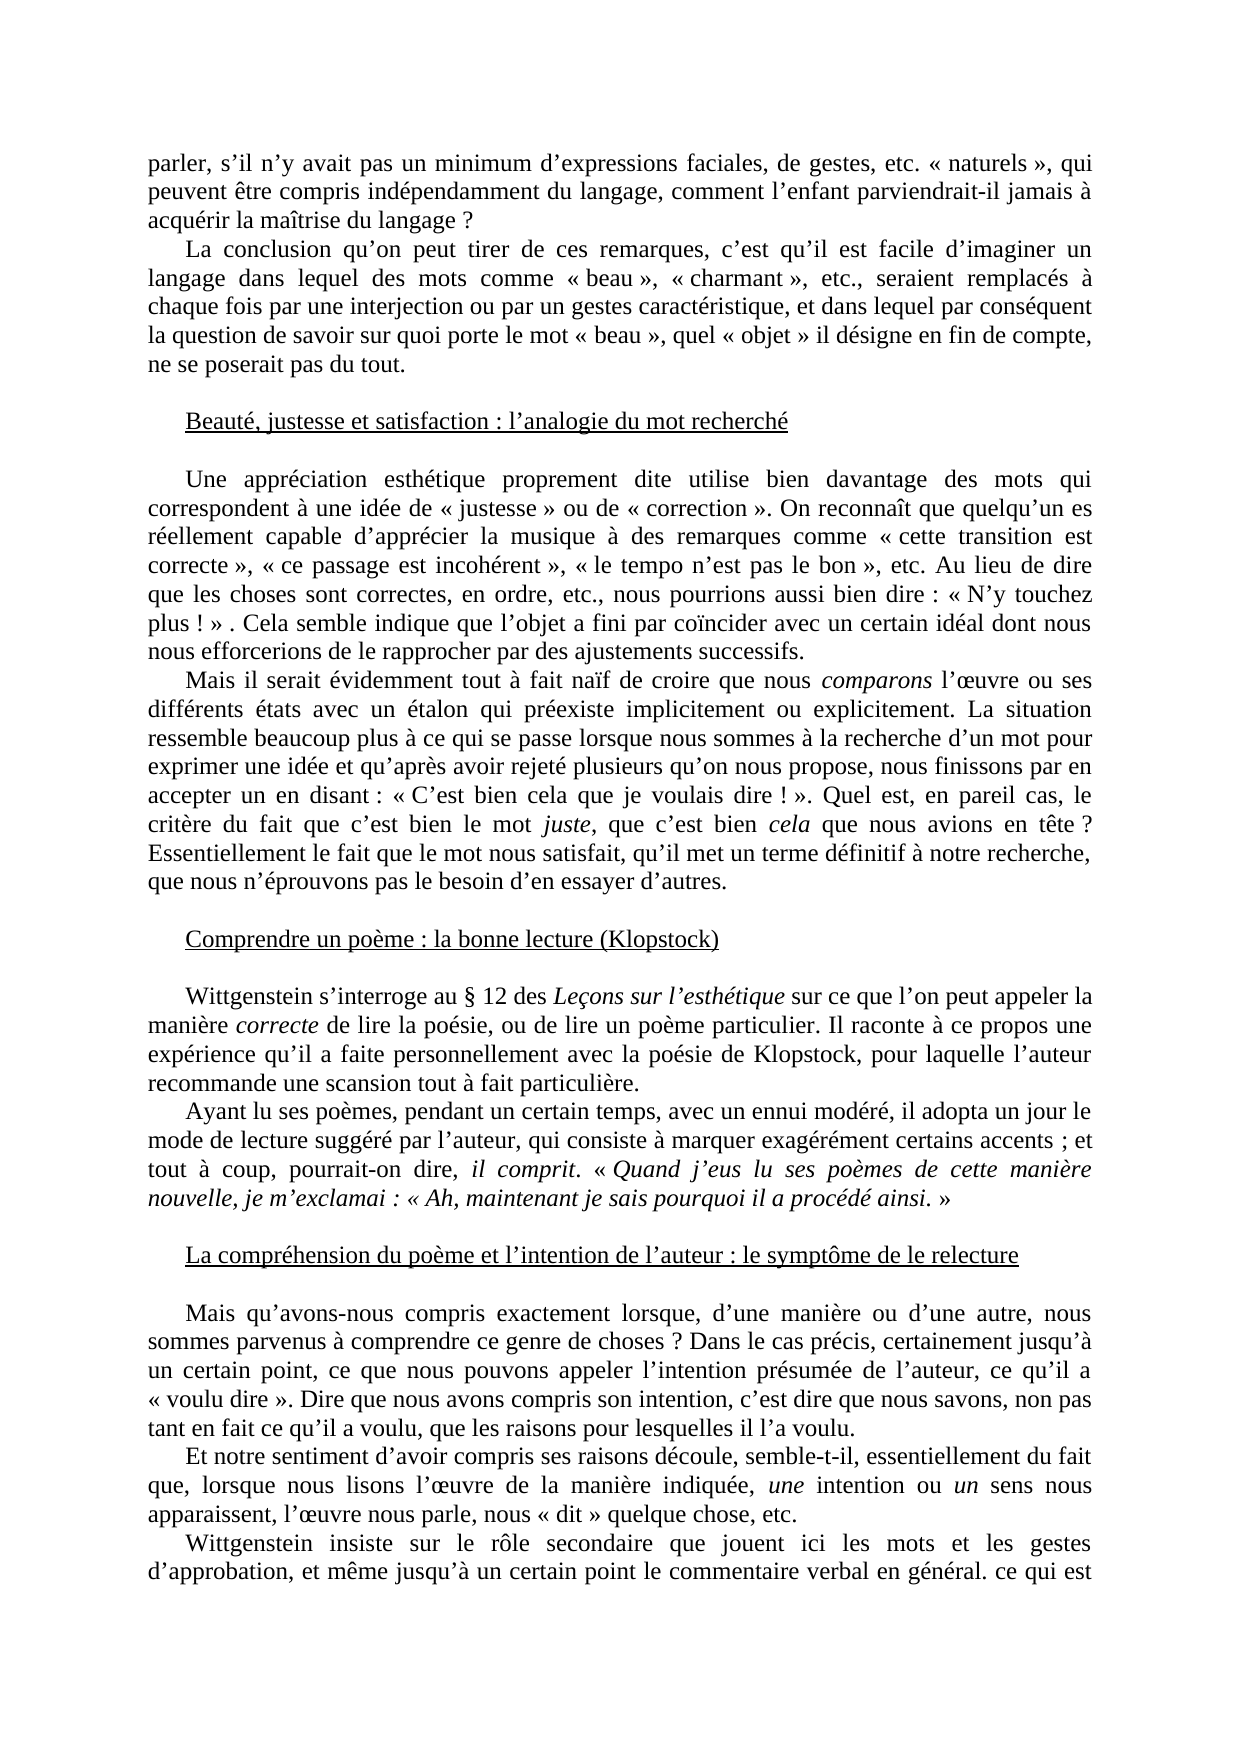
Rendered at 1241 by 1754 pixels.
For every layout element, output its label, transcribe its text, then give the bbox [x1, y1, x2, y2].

text Ayant lu ses poèmes, pendant un certain temps, avec un ennui modéré, il adopta un jour le mode de lecture suggéré par l’auteur, qui consiste à marquer exagérément certains accents ; et tout à coup, pourrait-on dire, il comprit. « Quand j’eus lu ses poèmes de cette manière nouvelle, je m’exclamai : « Ah, maintenant je sais pourquoi il a procédé ainsi. » [148, 1096, 1093, 1211]
text Comprendre un poème : la bonne lecture (Klopstock) [148, 924, 1093, 953]
subtitle Beauté, justesse et satisfaction : l’analogie du mot recherché [148, 406, 1093, 435]
subtitle La compréhension du poème et l’intention de l’auteur : le symptôme de le relecture [148, 1240, 1093, 1269]
text Une appréciation esthétique proprement dite utilise bien davantage des mots qui correspondent à une idée de « justesse » ou de « correction ». On reconnaît que quelqu’un es réellement capable d’apprécier la musique à des remarques comme « cette transition est correcte », « ce passage est incohérent », « le tempo n’est pas le bon », etc. Au lieu de dire que les choses sont correctes, en ordre, etc., nous pourrions aussi bien dire : « N’y touchez plus ! » . Cela semble indique que l’objet a fini par coïncider avec un certain idéal dont nous nous efforcerions de le rapprocher par des ajustements successifs. [148, 464, 1093, 665]
text Wittgenstein s’interroge au § 12 des Leçons sur l’esthétique sur ce que l’on peut appeler la manière correcte de lire la poésie, ou de lire un poème particulier. Il raconte à ce propos une expérience qu’il a faite personnellement avec la poésie de Klopstock, pour laquelle l’auteur recommande une scansion tout à fait particulière. [148, 981, 1093, 1096]
text Et notre sentiment d’avoir compris ses raisons découle, semble-t-il, essentiellement du fait que, lorsque nous lisons l’œuvre de la manière indiquée, une intention ou un sens nous apparaissent, l’œuvre nous parle, nous « dit » quelque chose, etc. [148, 1441, 1093, 1528]
text La conclusion qu’on peut tirer de ces remarques, c’est qu’il est facile d’imaginer un langage dans lequel des mots comme « beau », « charmant », etc., seraient remplacés à chaque fois par une interjection ou par un gestes caractéristique, et dans lequel par conséquent la question de savoir sur quoi porte le mot « beau », quel « objet » il désigne en fin de compte, ne se poserait pas du tout. [148, 234, 1093, 378]
text Mais il serait évidemment tout à fait naïf de croire que nous comparons l’œuvre ou ses différents états avec un étalon qui préexiste implicitement ou explicitement. La situation ressemble beaucoup plus à ce qui se passe lorsque nous sommes à la recherche d’un mot pour exprimer une idée et qu’après avoir rejeté plusieurs qu’on nous propose, nous finissons par en accepter un en disant : « C’est bien cela que je voulais dire ! ». Quel est, en pareil cas, le critère du fait que c’est bien le mot juste, que c’est bien cela que nous avions en tête ? Essentiellement le fait que le mot nous satisfait, qu’il met un terme définitif à notre recherche, que nous n’éprouvons pas le besoin d’en essayer d’autres. [148, 665, 1093, 895]
text Mais qu’avons-nous compris exactement lorsque, d’une manière ou d’une autre, nous sommes parvenus à comprendre ce genre de choses ? Dans le cas précis, certainement jusqu’à un certain point, ce que nous pouvons appeler l’intention présumée de l’auteur, ce qu’il a « voulu dire ». Dire que nous avons compris son intention, c’est dire que nous savons, non pas tant en fait ce qu’il a voulu, que les raisons pour lesquelles il l’a voulu. [148, 1298, 1093, 1441]
text parler, s’il n’y avait pas un minimum d’expressions faciales, de gestes, etc. « naturels », qui peuvent être compris indépendamment du langage, comment l’enfant parviendrait-il jamais à acquérir la maîtrise du langage ? [148, 148, 1093, 234]
text Wittgenstein insiste sur le rôle secondaire que jouent ici les mots et les gestes d’approbation, et même jusqu’à un certain point le commentaire verbal en général. ce qui est [148, 1528, 1093, 1585]
